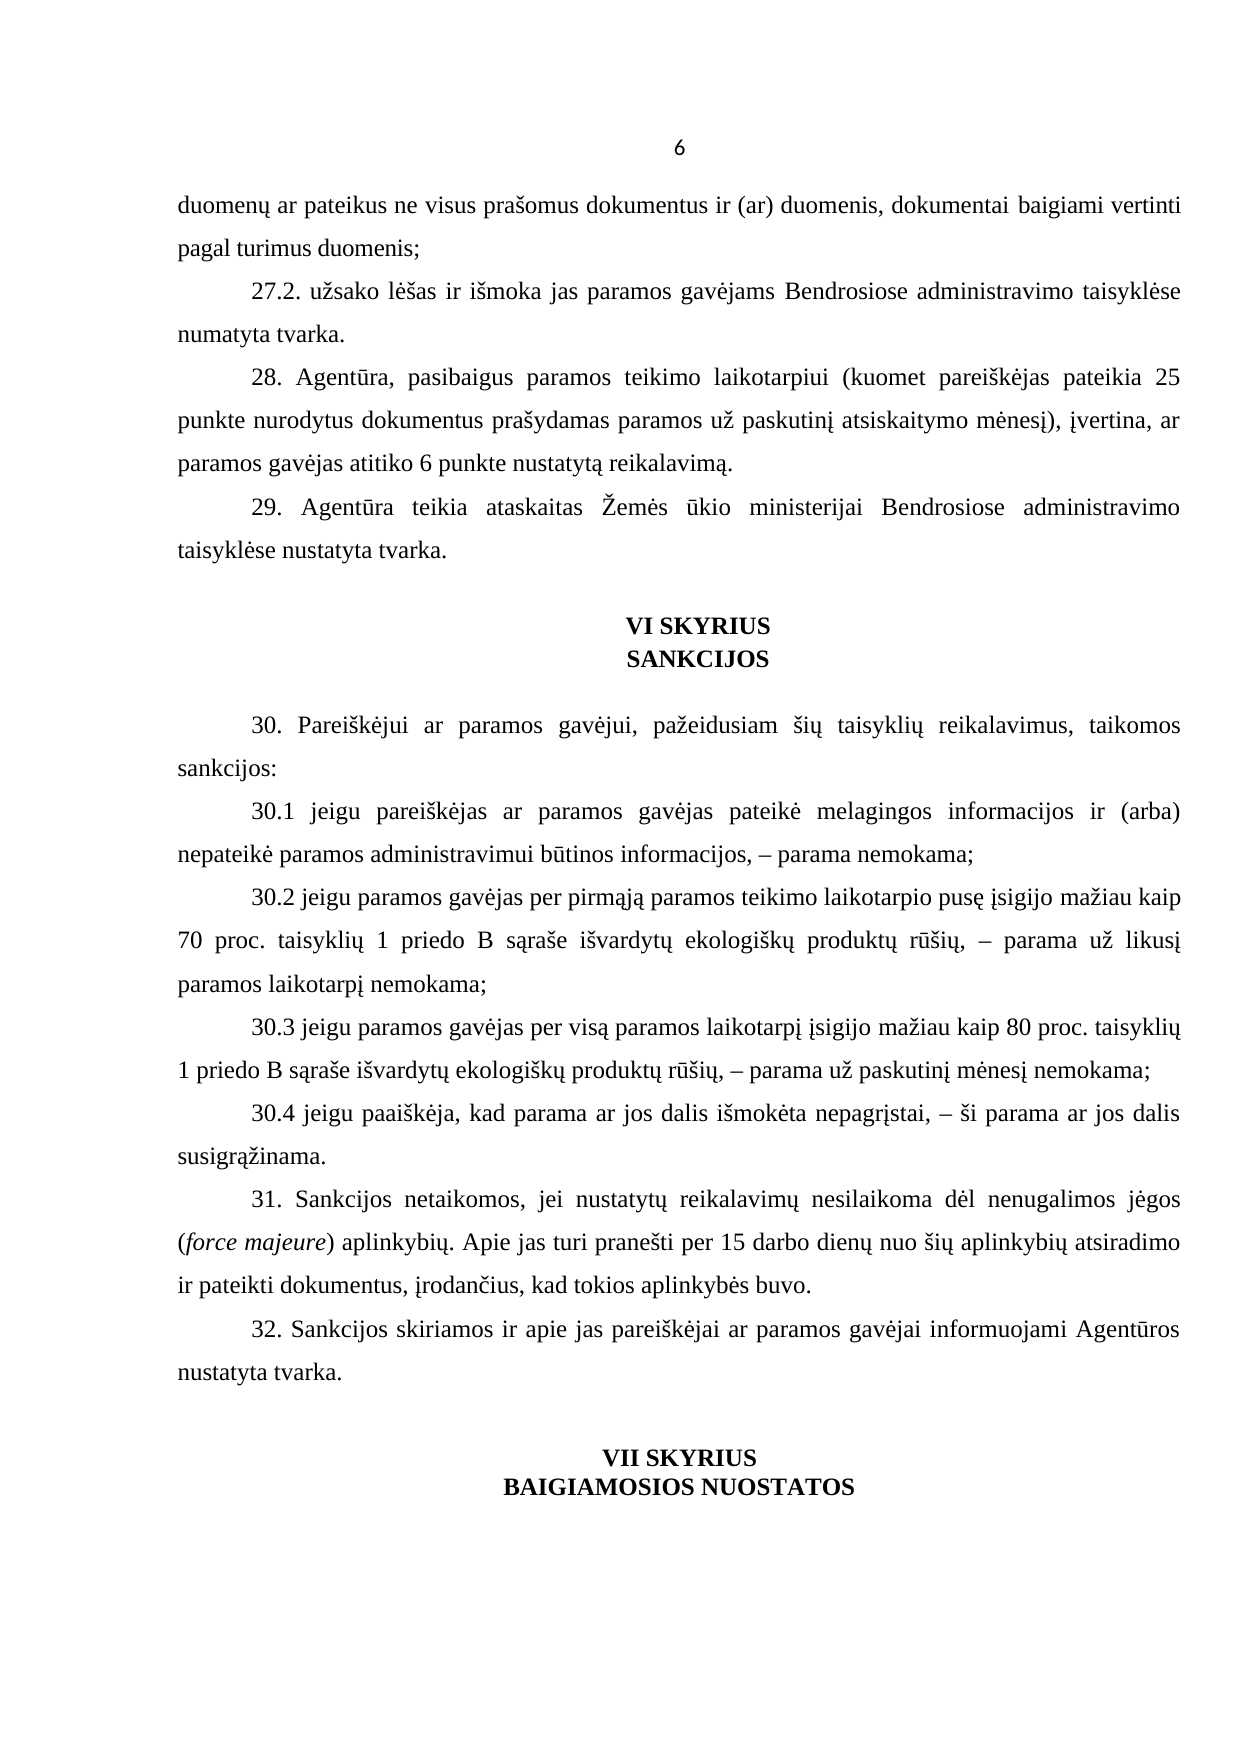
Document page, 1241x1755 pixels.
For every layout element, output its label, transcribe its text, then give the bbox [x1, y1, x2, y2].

text 32. Sankcijos skiriamos ir apie jas pareiškėjai ar paramos gavėjai informuojami Agentūros nustatyta tvarka. [177, 1314, 1181, 1386]
text 29. Agentūra teikia ataskaitas Žemės ūkio ministerijai Bendrosiose administravimo taisyklėse nustatyta tvarka. [177, 492, 1181, 563]
text 31. Sankcijos netaikomos, jei nustatytų reikalavimų nesilaikoma dėl nenugalimos jėgos (force majeure) aplinkybių. Apie jas turi pranešti per 15 darbo dienų nuo šių aplinkybių atsiradimo ir pateikti dokumentus, įrodančius, kad tokios aplinkybės buvo. [177, 1184, 1181, 1299]
text 27.2. užsako lėšas ir išmoka jas paramos gavėjams Bendrosiose administravimo taisyklėse numatyta tvarka. [177, 276, 1181, 348]
text VII SKYRIUS [177, 1443, 1181, 1472]
text 30.1 jeigu pareiškėjas ar paramos gavėjas pateikė melagingos informacijos ir (arba) nepateikė paramos administravimui būtinos informacijos, – parama nemokama; [177, 796, 1181, 868]
text duomenų ar pateikus ne visus prašomus dokumentus ir (ar) duomenis, dokumentai baigiami vertinti pagal turimus duomenis; [177, 190, 1181, 262]
text BAIGIAMOSIOS NUOSTATOS [177, 1472, 1181, 1501]
text 28. Agentūra, pasibaigus paramos teikimo laikotarpiui (kuomet pareiškėjas pateikia 25 punkte nurodytus dokumentus prašydamas paramos už paskutinį atsiskaitymo mėnesį), įvertina, ar paramos gavėjas atitiko 6 punkte nustatytą reikalavimą. [177, 362, 1181, 477]
text SANKCIJOS [215, 644, 1181, 673]
text 30.4 jeigu paaiškėja, kad parama ar jos dalis išmokėta nepagrįstai, – ši parama ar jos dalis susigrąžinama. [177, 1098, 1181, 1170]
text 30.3 jeigu paramos gavėjas per visą paramos laikotarpį įsigijo mažiau kaip 80 proc. taisyklių 1 priedo B sąraše išvardytų ekologiškų produktų rūšių, – parama už paskutinį mėnesį nemokama; [177, 1012, 1181, 1084]
text 30.2 jeigu paramos gavėjas per pirmąją paramos teikimo laikotarpio pusę įsigijo mažiau kaip 70 proc. taisyklių 1 priedo B sąraše išvardytų ekologiškų produktų rūšių, – parama už likusį paramos laikotarpį nemokama; [177, 882, 1181, 997]
text VI SKYRIUS [215, 611, 1181, 639]
text 30. Pareiškėjui ar paramos gavėjui, pažeidusiam šių taisyklių reikalavimus, taikomos sankcijos: [177, 710, 1181, 782]
